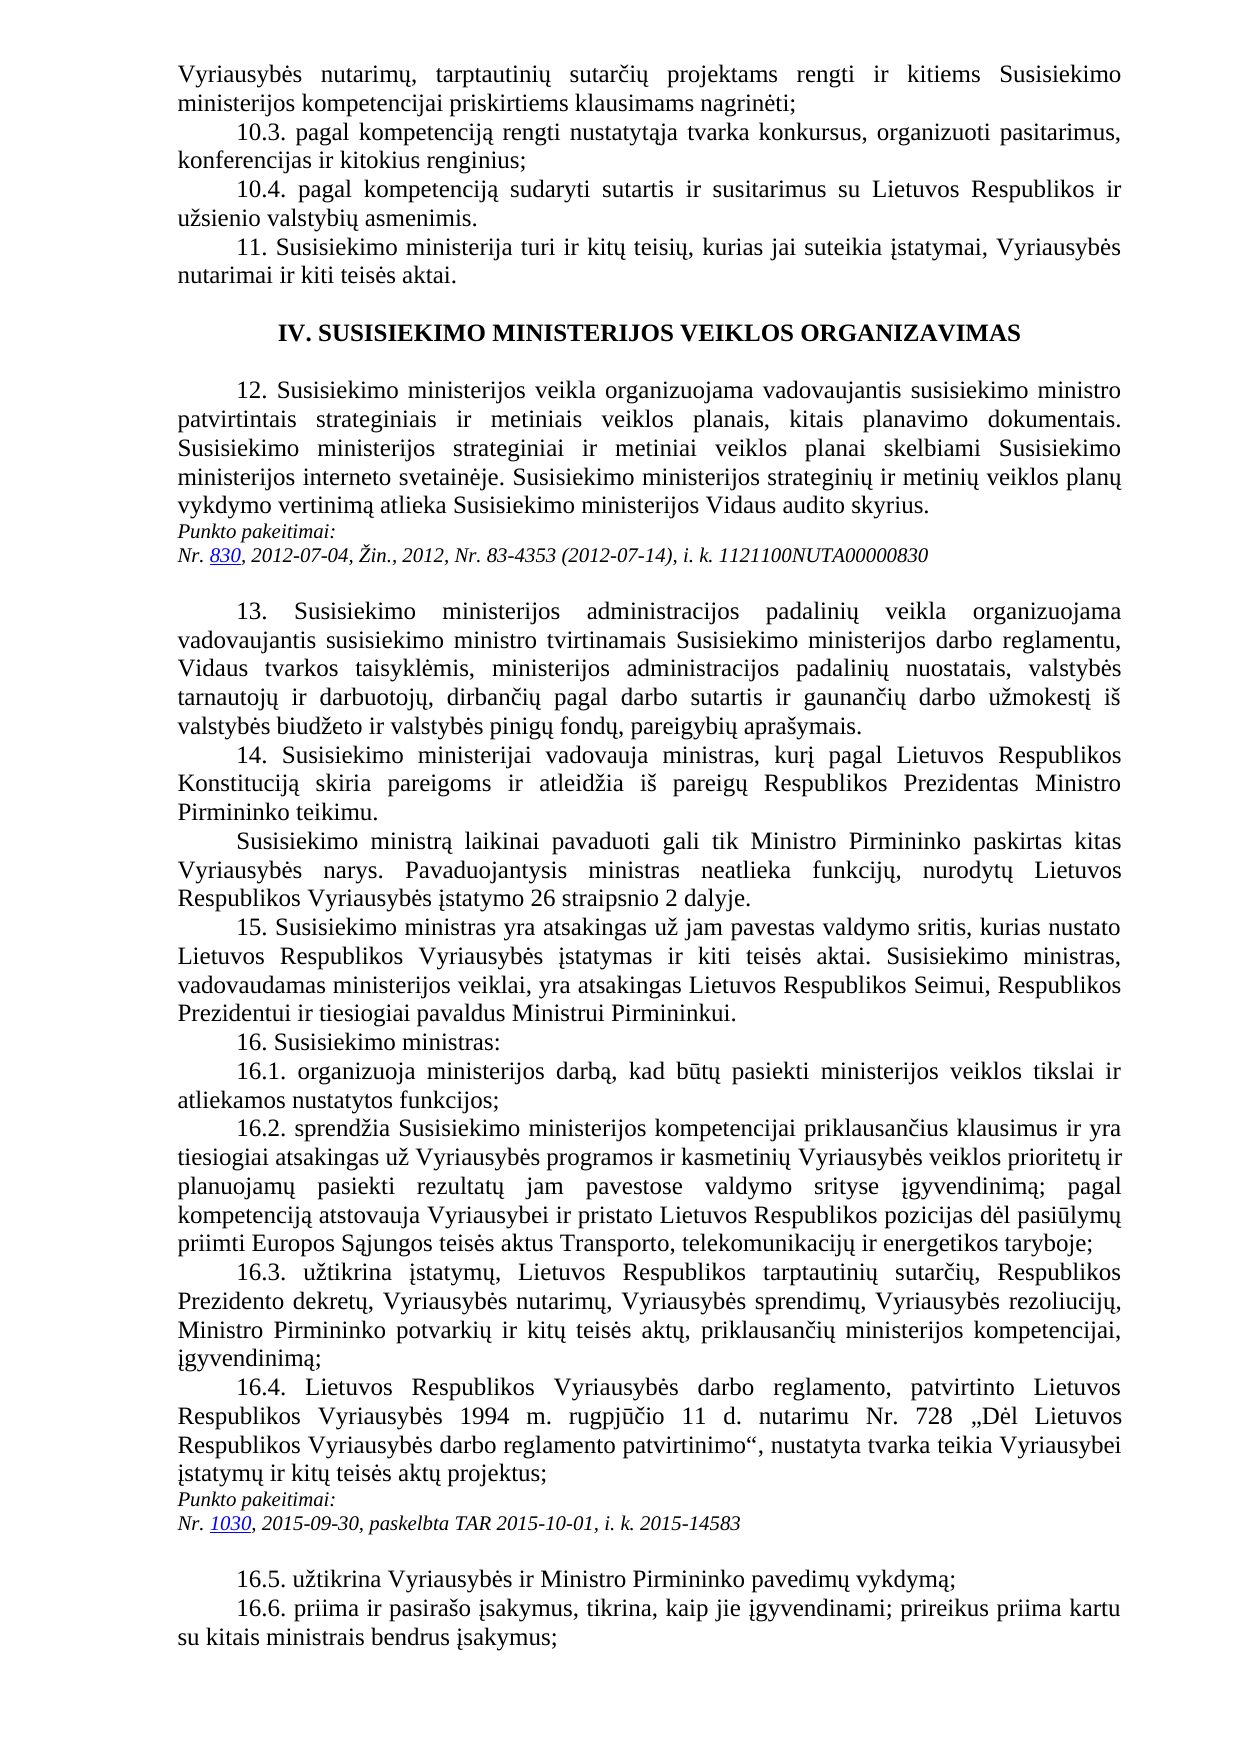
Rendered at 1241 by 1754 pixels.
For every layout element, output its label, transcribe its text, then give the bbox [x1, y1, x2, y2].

text Susisiekimo ministrą laikinai pavaduoti gali tik Ministro Pirmininko paskirtas kitas Vyriausybės narys. Pavaduojantysis ministras neatlieka funkcijų, nurodytų Lietuvos Respublikos Vyriausybės įstatymo 26 straipsnio 2 dalyje. [177, 826, 1122, 912]
text Nr. 1030, 2015-09-30, paskelbta TAR 2015-10-01, i. k. 2015-14583 [177, 1511, 1122, 1535]
text 16.2. sprendžia Susisiekimo ministerijos kompetencijai priklausančius klausimus ir yra tiesiogiai atsakingas už Vyriausybės programos ir kasmetinių Vyriausybės veiklos prioritetų ir planuojamų pasiekti rezultatų jam pavestose valdymo srityse įgyvendinimą; pagal kompetenciją atstovauja Vyriausybei ir pristato Lietuvos Respublikos pozicijas dėl pasiūlymų priimti Europos Sąjungos teisės aktus Transporto, telekomunikacijų ir energetikos taryboje; [177, 1113, 1122, 1257]
text 14. Susisiekimo ministerijai vadovauja ministras, kurį pagal Lietuvos Respublikos Konstituciją skiria pareigoms ir atleidžia iš pareigų Respublikos Prezidentas Ministro Pirmininko teikimu. [177, 740, 1122, 826]
text 10.4. pagal kompetenciją sudaryti sutartis ir susitarimus su Lietuvos Respublikos ir užsienio valstybių asmenimis. [177, 174, 1122, 232]
text 10.3. pagal kompetenciją rengti nustatytąja tvarka konkursus, organizuoti pasitarimus, konferencijas ir kitokius renginius; [177, 117, 1122, 174]
text 16.6. priima ir pasirašo įsakymus, tikrina, kaip jie įgyvendinami; prireikus priima kartu su kitais ministrais bendrus įsakymus; [177, 1593, 1122, 1650]
text 11. Susisiekimo ministerija turi ir kitų teisių, kurias jai suteikia įstatymai, Vyriausybės nutarimai ir kiti teisės aktai. [177, 232, 1122, 289]
text Punkto pakeitimai: [177, 1487, 1122, 1511]
text 16. Susisiekimo ministras: [177, 1027, 1122, 1056]
text 16.3. užtikrina įstatymų, Lietuvos Respublikos tarptautinių sutarčių, Respublikos Prezidento dekretų, Vyriausybės nutarimų, Vyriausybės sprendimų, Vyriausybės rezoliucijų, Ministro Pirmininko potvarkių ir kitų teisės aktų, priklausančių ministerijos kompetencijai, įgyvendinimą; [177, 1257, 1122, 1372]
text IV. SUSISIEKIMO MINISTERIJOS VEIKLOS ORGANIZAVIMAS [177, 318, 1122, 347]
text 16.4. Lietuvos Respublikos Vyriausybės darbo reglamento, patvirtinto Lietuvos Respublikos Vyriausybės 1994 m. rugpjūčio 11 d. nutarimu Nr. 728 „Dėl Lietuvos Respublikos Vyriausybės darbo reglamento patvirtinimo“, nustatyta tvarka teikia Vyriausybei įstatymų ir kitų teisės aktų projektus; [177, 1372, 1122, 1487]
text Vyriausybės nutarimų, tarptautinių sutarčių projektams rengti ir kitiems Susisiekimo ministerijos kompetencijai priskirtiems klausimams nagrinėti; [177, 59, 1122, 117]
text 16.5. užtikrina Vyriausybės ir Ministro Pirmininko pavedimų vykdymą; [177, 1564, 1122, 1593]
text Punkto pakeitimai: [177, 519, 1122, 543]
text Nr. 830, 2012-07-04, Žin., 2012, Nr. 83-4353 (2012-07-14), i. k. 1121100NUTA00000830 [177, 543, 1122, 567]
text 12. Susisiekimo ministerijos veikla organizuojama vadovaujantis susisiekimo ministro patvirtintais strateginiais ir metiniais veiklos planais, kitais planavimo dokumentais. Susisiekimo ministerijos strateginiai ir metiniai veiklos planai skelbiami Susisiekimo ministerijos interneto svetainėje. Susisiekimo ministerijos strateginių ir metinių veiklos planų vykdymo vertinimą atlieka Susisiekimo ministerijos Vidaus audito skyrius. [177, 375, 1122, 519]
text 15. Susisiekimo ministras yra atsakingas už jam pavestas valdymo sritis, kurias nustato Lietuvos Respublikos Vyriausybės įstatymas ir kiti teisės aktai. Susisiekimo ministras, vadovaudamas ministerijos veiklai, yra atsakingas Lietuvos Respublikos Seimui, Respublikos Prezidentui ir tiesiogiai pavaldus Ministrui Pirmininkui. [177, 912, 1122, 1027]
text 16.1. organizuoja ministerijos darbą, kad būtų pasiekti ministerijos veiklos tikslai ir atliekamos nustatytos funkcijos; [177, 1056, 1122, 1113]
text 13. Susisiekimo ministerijos administracijos padalinių veikla organizuojama vadovaujantis susisiekimo ministro tvirtinamais Susisiekimo ministerijos darbo reglamentu, Vidaus tvarkos taisyklėmis, ministerijos administracijos padalinių nuostatais, valstybės tarnautojų ir darbuotojų, dirbančių pagal darbo sutartis ir gaunančių darbo užmokestį iš valstybės biudžeto ir valstybės pinigų fondų, pareigybių aprašymais. [177, 596, 1122, 740]
